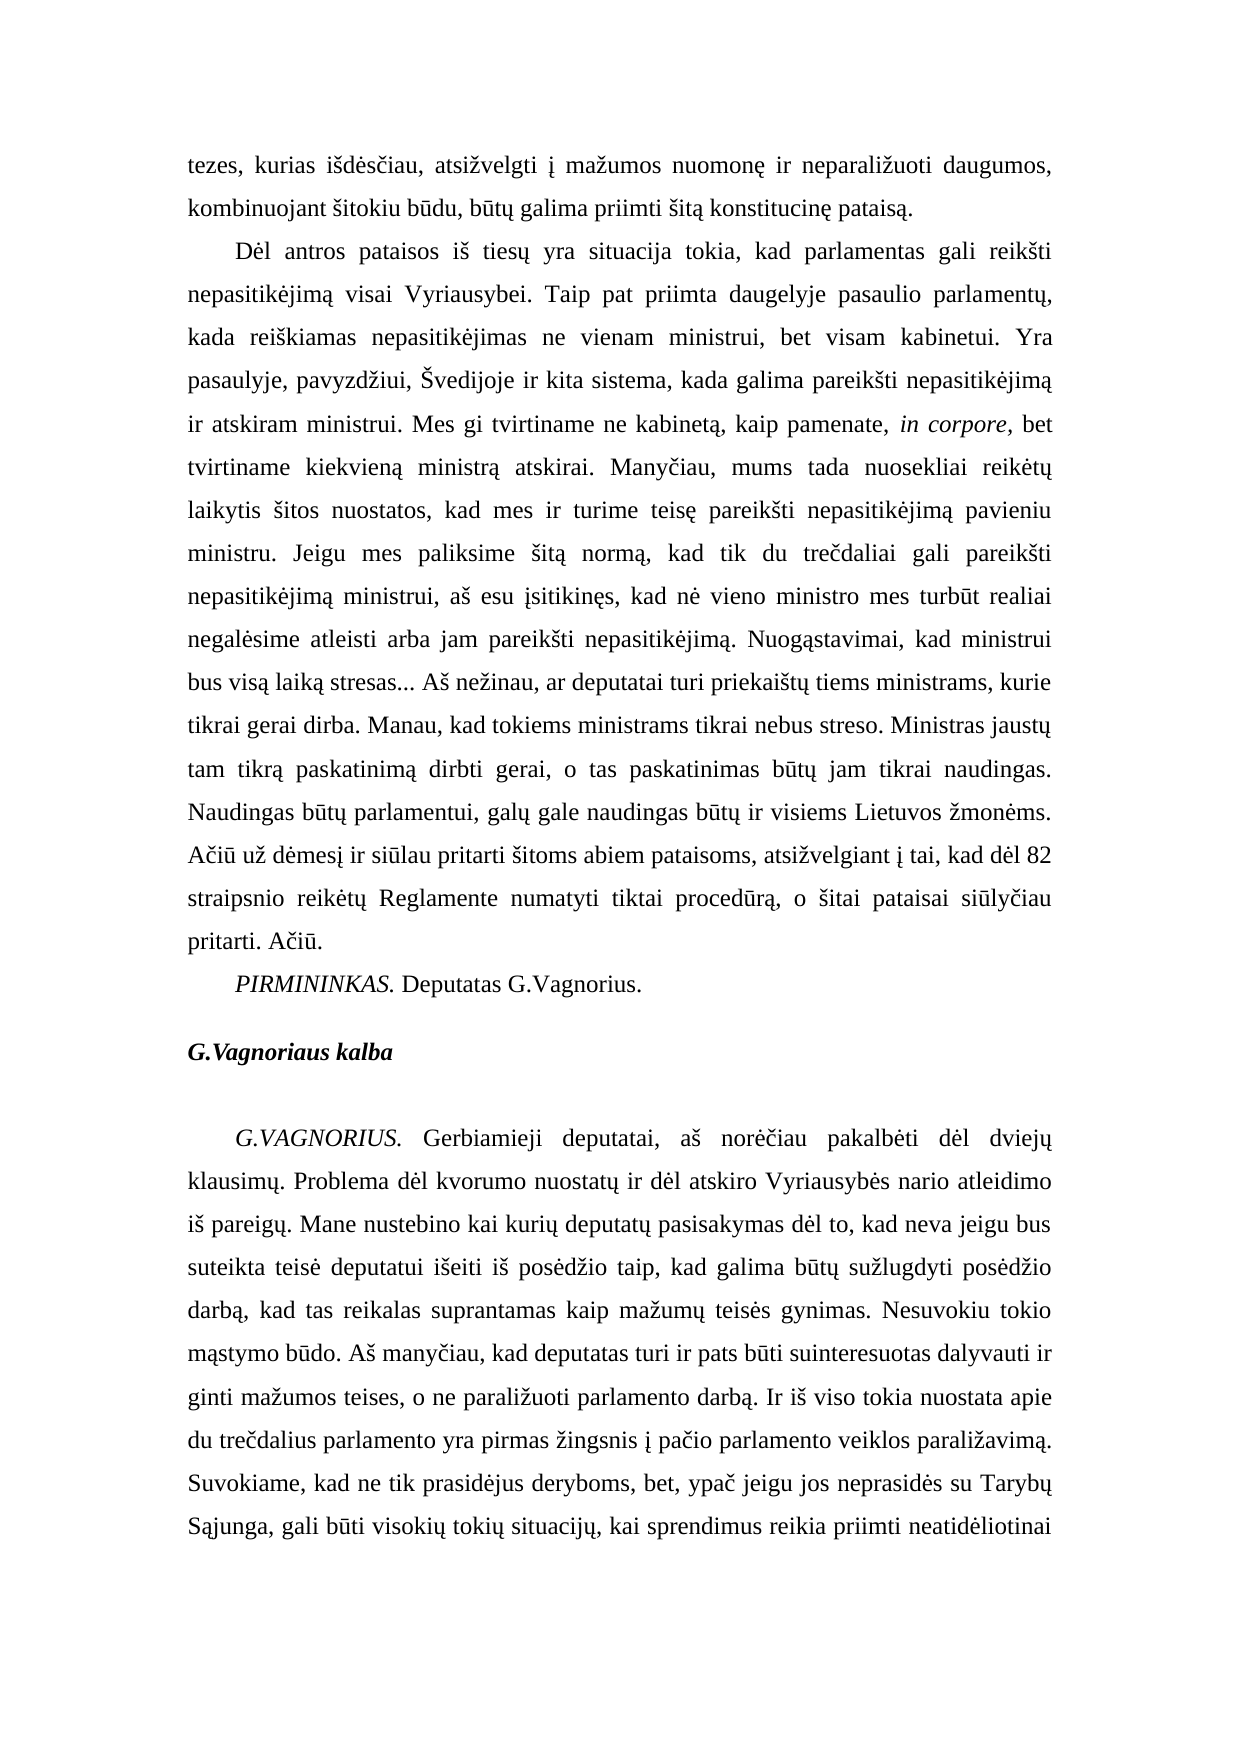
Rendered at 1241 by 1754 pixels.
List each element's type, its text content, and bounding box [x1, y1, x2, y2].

text PIRMININKAS. Deputatas G.Vagnorius. [187, 969, 1053, 998]
text G.VAGNORIUS. Gerbiamieji deputatai, aš norėčiau pakalbėti dėl dviejų klausimų. Problema dėl kvorumo nuostatų ir dėl atskiro Vyriausybės nario atleidimo iš pareigų. Mane nustebino kai kurių deputatų pasisakymas dėl to, kad neva jeigu bus suteikta teisė deputatui išeiti iš posėdžio taip, kad galima būtų sužlugdyti posėdžio darbą, kad tas reikalas suprantamas kaip mažumų teisės gynimas. Nesuvokiu tokio mąstymo būdo. Aš manyčiau, kad deputatas turi ir pats būti suinteresuotas dalyvauti ir ginti mažumos teises, o ne paraližuoti parlamento darbą. Ir iš viso tokia nuostata apie du trečdalius parla­mento yra pirmas žingsnis į pačio parlamento veiklos paraližavimą. Suvokiame, kad ne tik prasidėjus deryboms, bet, ypač jeigu jos neprasidės su Tarybų Sąjunga, gali būti visokių tokių situacijų, kai sprendimus reikia priimti neatidėliotinai [187, 1123, 1053, 1540]
subtitle G.Vagnoriaus kalba [187, 1037, 1053, 1066]
text Dėl antros pataisos iš tiesų yra situacija tokia, kad parlamentas gali reikšti nepasitikėjimą visai Vyriausybei. Taip pat priimta daugelyje pasaulio parla­mentų, kada reiškiamas nepasitikėjimas ne vienam ministrui, bet visam ka­binetui. Yra pasaulyje, pavyzdžiui, Švedijoje ir kita sistema, kada galima pareikšti nepasitikėjimą ir atskiram ministrui. Mes gi tvirtiname ne kabinetą, kaip pamenate, in corpore, bet tvirtiname kiekvieną ministrą atskirai. Manyčiau, mums tada nuosekliai reikėtų laikytis šitos nuostatos, kad mes ir turime teisę pareikšti nepasitikėjimą pavieniu ministru. Jeigu mes paliksime šitą normą, kad tik du trečdaliai gali pareikšti nepasitikėjimą ministrui, aš esu įsitikinęs, kad nė vieno ministro mes turbūt realiai negalėsime atleisti arba jam pareikšti nepasitikėjimą. Nuogąstavimai, kad ministrui bus visą laiką stresas... Aš nežinau, ar deputatai turi priekaištų tiems ministrams, kurie tikrai gerai dirba. Manau, kad tokiems ministrams tikrai nebus streso. Ministras jaustų tam tikrą paskatinimą dirbti gerai, o tas paskatinimas būtų jam tikrai naudingas. Naudingas būtų parlamentui, galų gale naudingas būtų ir visiems Lietuvos žmonėms. Ačiū už dėmesį ir siūlau pritarti šitoms abiem pataisoms, atsižvelgiant į tai, kad dėl 82 straipsnio reikėtų Reglamente numatyti tiktai procedūrą, o šitai pataisai siūlyčiau pritarti. Ačiū. [187, 236, 1053, 955]
text tezes, kurias išdėsčiau, atsižvelgti į mažumos nuomonę ir neparaližuoti daugumos, kombinuojant šitokiu būdu, būtų galima priimti šitą konstitucinę pataisą. [187, 150, 1053, 222]
